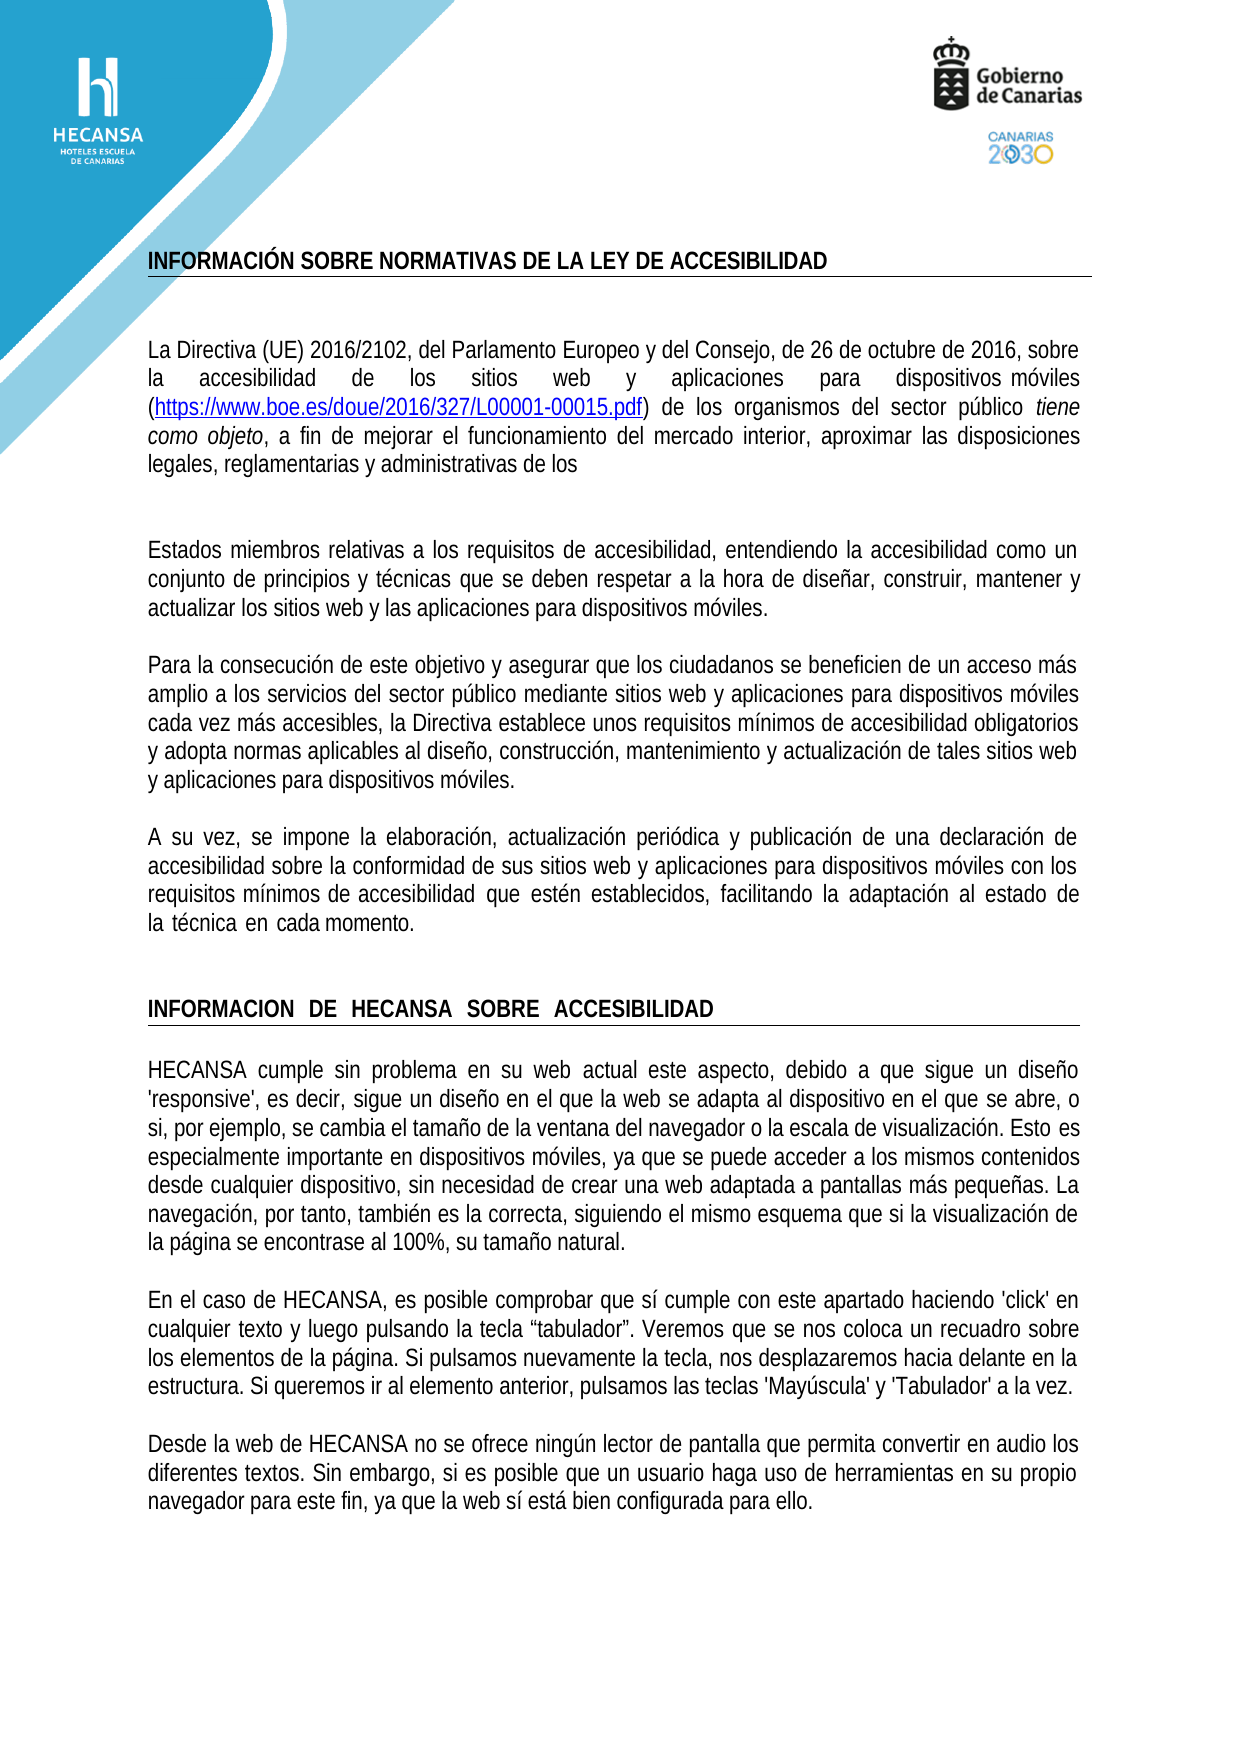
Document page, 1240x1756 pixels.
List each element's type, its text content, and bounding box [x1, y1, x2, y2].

text Desde la web de HECANSA no se ofrece ningún lector de pantalla que permita convertir en audio los diferentes textos. Sin embargo, si es posible que un usuario haga uso de herramientas en su propio navegador para este fin, ya que la web sí está bien configurada para ello. [148, 1429, 1080, 1515]
text HECANSA cumple sin problema en su web actual este aspecto, debido a que sigue un diseño 'responsive', es decir, sigue un diseño en el que la web se adapta al dispositivo en el que se abre, o si, por ejemplo, se cambia el tamaño de la ventana del navegador o la escala de visualización. Esto es especialmente importante en dispositivos móviles, ya que se puede acceder a los mismos contenidos desde cualquier dispositivo, sin necesidad de crear una web adaptada a pantallas más pequeñas. La navegación, por tanto, también es la correcta, siguiendo el mismo esquema que si la visualización de la página se encontrase al 100%, su tamaño natural. [148, 1056, 1080, 1256]
subtitle INFORMACIÓN SOBRE NORMATIVAS DE LA LEY DE ACCESIBILIDAD [180, 246, 1092, 276]
text En el caso de HECANSA, es posible comprobar que sí cumple con este apartado haciendo 'click' en cualquier texto y luego pulsando la tecla “tabulador”. Veremos que se nos coloca un recuadro sobre los elementos de la página. Si pulsamos nuevamente la tecla, nos desplazaremos hacia delante en la estructura. Si queremos ir al elemento anterior, pulsamos las teclas 'Mayúscula' y 'Tabulador' a la vez. [148, 1285, 1080, 1400]
text Estados miembros relativas a los requisitos de accesibilidad, entendiendo la accesibilidad como un conjunto de principios y técnicas que se deben respetar a la hora de diseñar, construir, mantener y actualizar los sitios web y las aplicaciones para dispositivos móviles. [148, 535, 1080, 621]
text A su vez, se impone la elaboración, actualización periódica y publicación de una declaración de accesibilidad sobre la conformidad de sus sitios web y aplicaciones para dispositivos móviles con los requisitos mínimos de accesibilidad que estén establecidos, facilitando la adaptación al estado de la técnica en cada momento. [148, 822, 1079, 937]
subtitle INFORMACION DE HECANSA SOBRE ACCESIBILIDAD [148, 994, 1080, 1025]
text Para la consecución de este objetivo y asegurar que los ciudadanos se beneficien de un acceso más amplio a los servicios del sector público mediante sitios web y aplicaciones para dispositivos móviles cada vez más accesibles, la Directiva establece unos requisitos mínimos de accesibilidad obligatorios y adopta normas aplicables al diseño, construcción, mantenimiento y actualización de tales sitios web y aplicaciones para dispositivos móviles. [148, 650, 1079, 793]
text La Directiva (UE) 2016/2102, del Parlamento Europeo y del Consejo, de 26 de octubre de 2016, sobre la accesibilidad de los sitios web y aplicaciones para dispositivos móviles (https://www.boe.es/doue/2016/327/L00001-00015.pdf) de los organismos del sector público tiene como objeto, a fin de mejorar el funcionamiento del mercado interior, aproximar las disposiciones legales, reglamentarias y administrativas de los [148, 335, 1080, 478]
